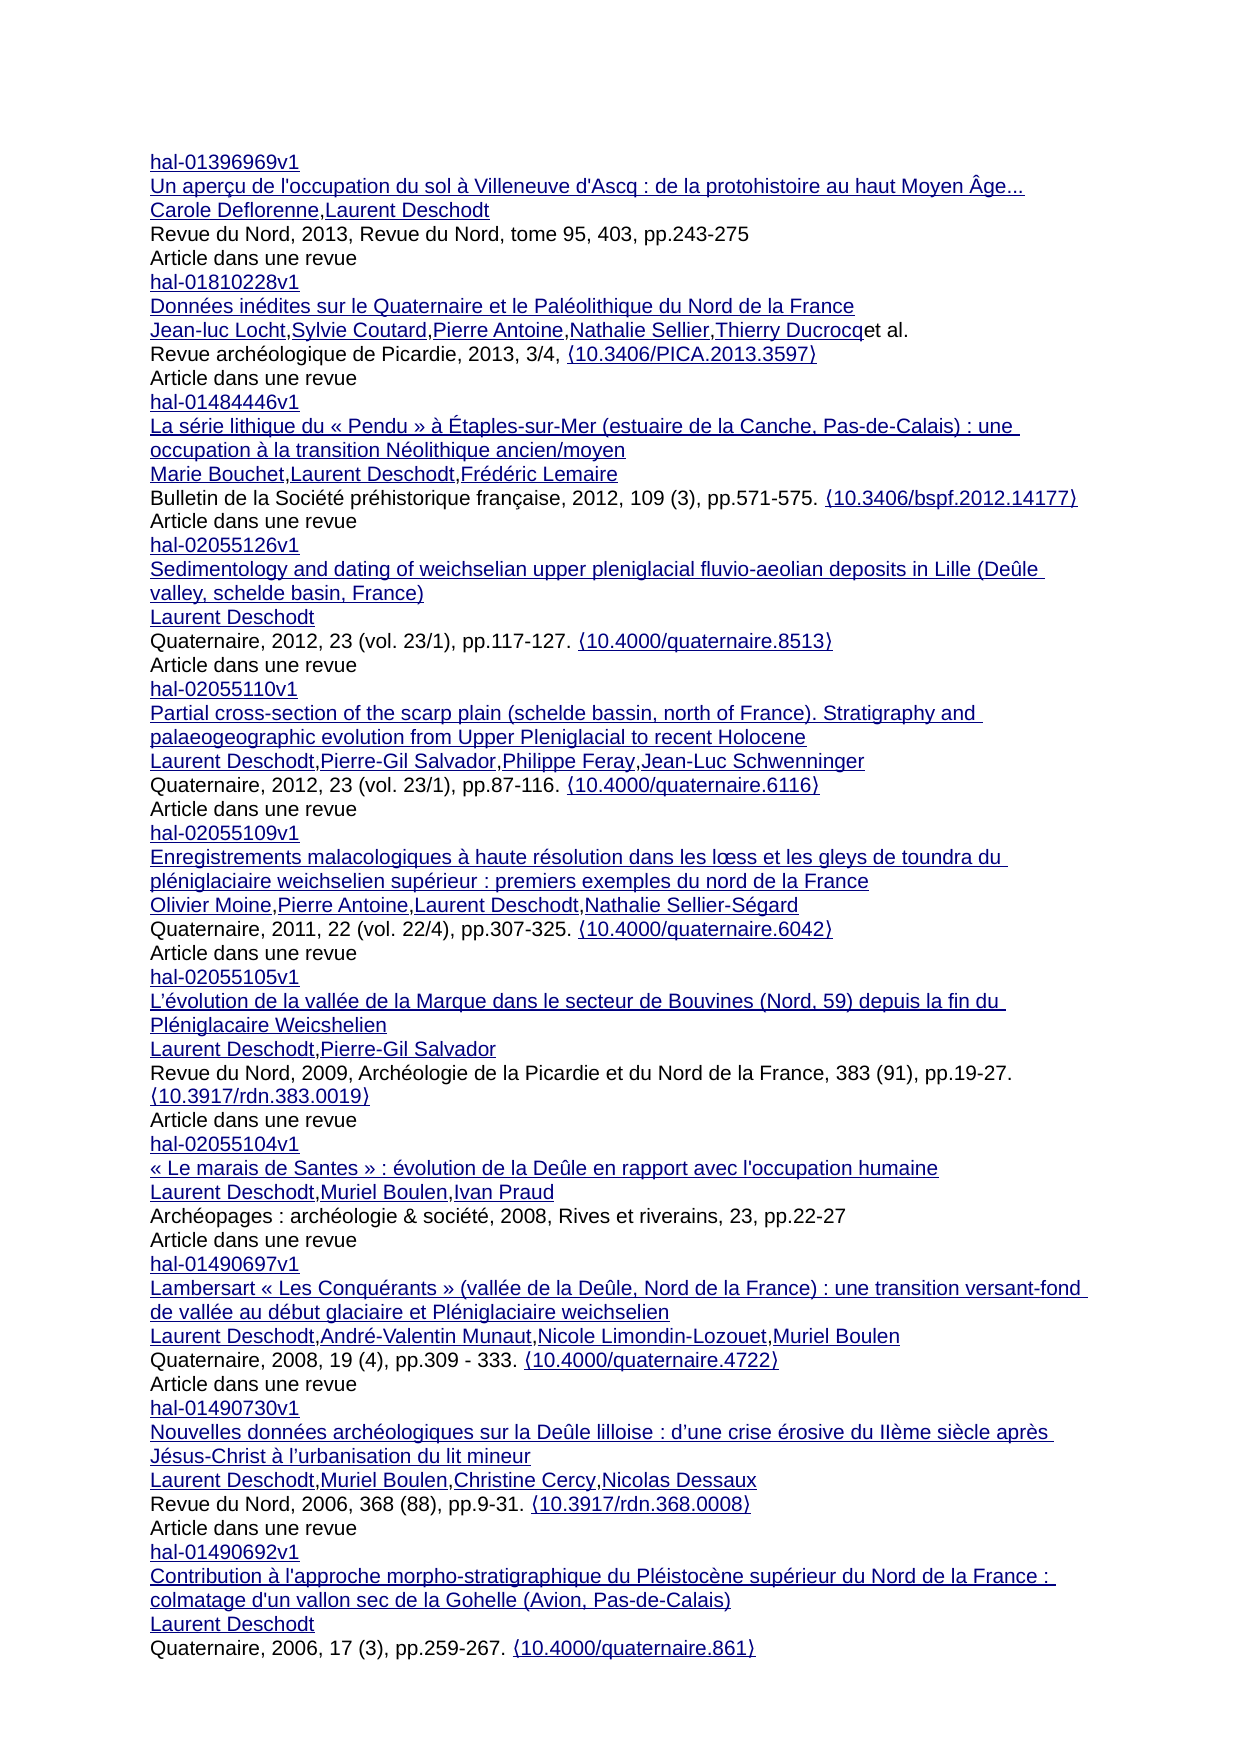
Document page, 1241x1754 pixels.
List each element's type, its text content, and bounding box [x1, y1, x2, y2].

table_cell Un aperçu de l'occupation du sol à Villeneuve d'Ascq : de la protohistoire au haut Moyen Âge... Carole Deflorenne,Laurent Deschodt Revue du Nord, 2013, Revue du Nord, tome 95, 403, pp.243-275 Article dans une revue hal-01810228v1 [150, 174, 1090, 294]
table_cell Données inédites sur le Quaternaire et le Paléolithique du Nord de la France Jean‑luc Locht,Sylvie Coutard,Pierre Antoine,Nathalie Sellier,Thierry Ducrocqet al. Revue archéologique de Picardie, 2013, 3/4, ⟨10.3406/PICA.2013.3597⟩ Article dans une revue hal-01484446v1 [150, 294, 1090, 413]
table_cell hal-01396969v1 [150, 150, 1090, 174]
table_cell Nouvelles données archéologiques sur la Deûle lilloise : d’une crise érosive du IIème siècle après Jésus-Christ à l’urbanisation du lit mineur Laurent Deschodt,Muriel Boulen,Christine Cercy,Nicolas Dessaux Revue du Nord, 2006, 368 (88), pp.9-31. ⟨10.3917/rdn.368.0008⟩ Article dans une revue hal-01490692v1 [150, 1420, 1090, 1563]
table_cell La série lithique du « Pendu » à Étaples-sur-Mer (estuaire de la Canche, Pas-de-Calais) : une occupation à la transition Néolithique ancien/moyen Marie Bouchet,Laurent Deschodt,Frédéric Lemaire Bulletin de la Société préhistorique française, 2012, 109 (3), pp.571-575. ⟨10.3406/bspf.2012.14177⟩ Article dans une revue hal-02055126v1 [150, 414, 1090, 557]
table_cell Contribution à l'approche morpho-stratigraphique du Pléistocène supérieur du Nord de la France : colmatage d'un vallon sec de la Gohelle (Avion, Pas-de-Calais) Laurent Deschodt Quaternaire, 2006, 17 (3), pp.259-267. ⟨10.4000/quaternaire.861⟩ [150, 1564, 1090, 1659]
table_cell « Le marais de Santes » : évolution de la Deûle en rapport avec l'occupation humaine Laurent Deschodt,Muriel Boulen,Ivan Praud Archéopages : archéologie & société, 2008, Rives et riverains, 23, pp.22-27 Article dans une revue hal-01490697v1 [150, 1156, 1090, 1276]
table_cell Partial cross-section of the scarp plain (schelde bassin, north of France). Stratigraphy and palaeogeographic evolution from Upper Pleniglacial to recent Holocene Laurent Deschodt,Pierre-Gil Salvador,Philippe Feray,Jean-Luc Schwenninger Quaternaire, 2012, 23 (vol. 23/1), pp.87-116. ⟨10.4000/quaternaire.6116⟩ Article dans une revue hal-02055109v1 [150, 701, 1090, 845]
table_cell Sedimentology and dating of weichselian upper pleniglacial fluvio-aeolian deposits in Lille (Deûle valley, schelde basin, France) Laurent Deschodt Quaternaire, 2012, 23 (vol. 23/1), pp.117-127. ⟨10.4000/quaternaire.8513⟩ Article dans une revue hal-02055110v1 [150, 557, 1090, 701]
table_cell Enregistrements malacologiques à haute résolution dans les lœss et les gleys de toundra du pléniglaciaire weichselien supérieur : premiers exemples du nord de la France Olivier Moine,Pierre Antoine,Laurent Deschodt,Nathalie Sellier-Ségard Quaternaire, 2011, 22 (vol. 22/4), pp.307-325. ⟨10.4000/quaternaire.6042⟩ Article dans une revue hal-02055105v1 [150, 845, 1090, 988]
table_cell Lambersart « Les Conquérants » (vallée de la Deûle, Nord de la France) : une transition versant-fond de vallée au début glaciaire et Pléniglaciaire weichselien Laurent Deschodt,André-Valentin Munaut,Nicole Limondin-Lozouet,Muriel Boulen Quaternaire, 2008, 19 (4), pp.309 - 333. ⟨10.4000/quaternaire.4722⟩ Article dans une revue hal-01490730v1 [150, 1276, 1090, 1420]
table_cell L’évolution de la vallée de la Marque dans le secteur de Bouvines (Nord, 59) depuis la fin du Pléniglacaire Weicshelien Laurent Deschodt,Pierre-Gil Salvador Revue du Nord, 2009, Archéologie de la Picardie et du Nord de la France, 383 (91), pp.19-27. ⟨10.3917/rdn.383.0019⟩ Article dans une revue hal-02055104v1 [150, 989, 1090, 1156]
